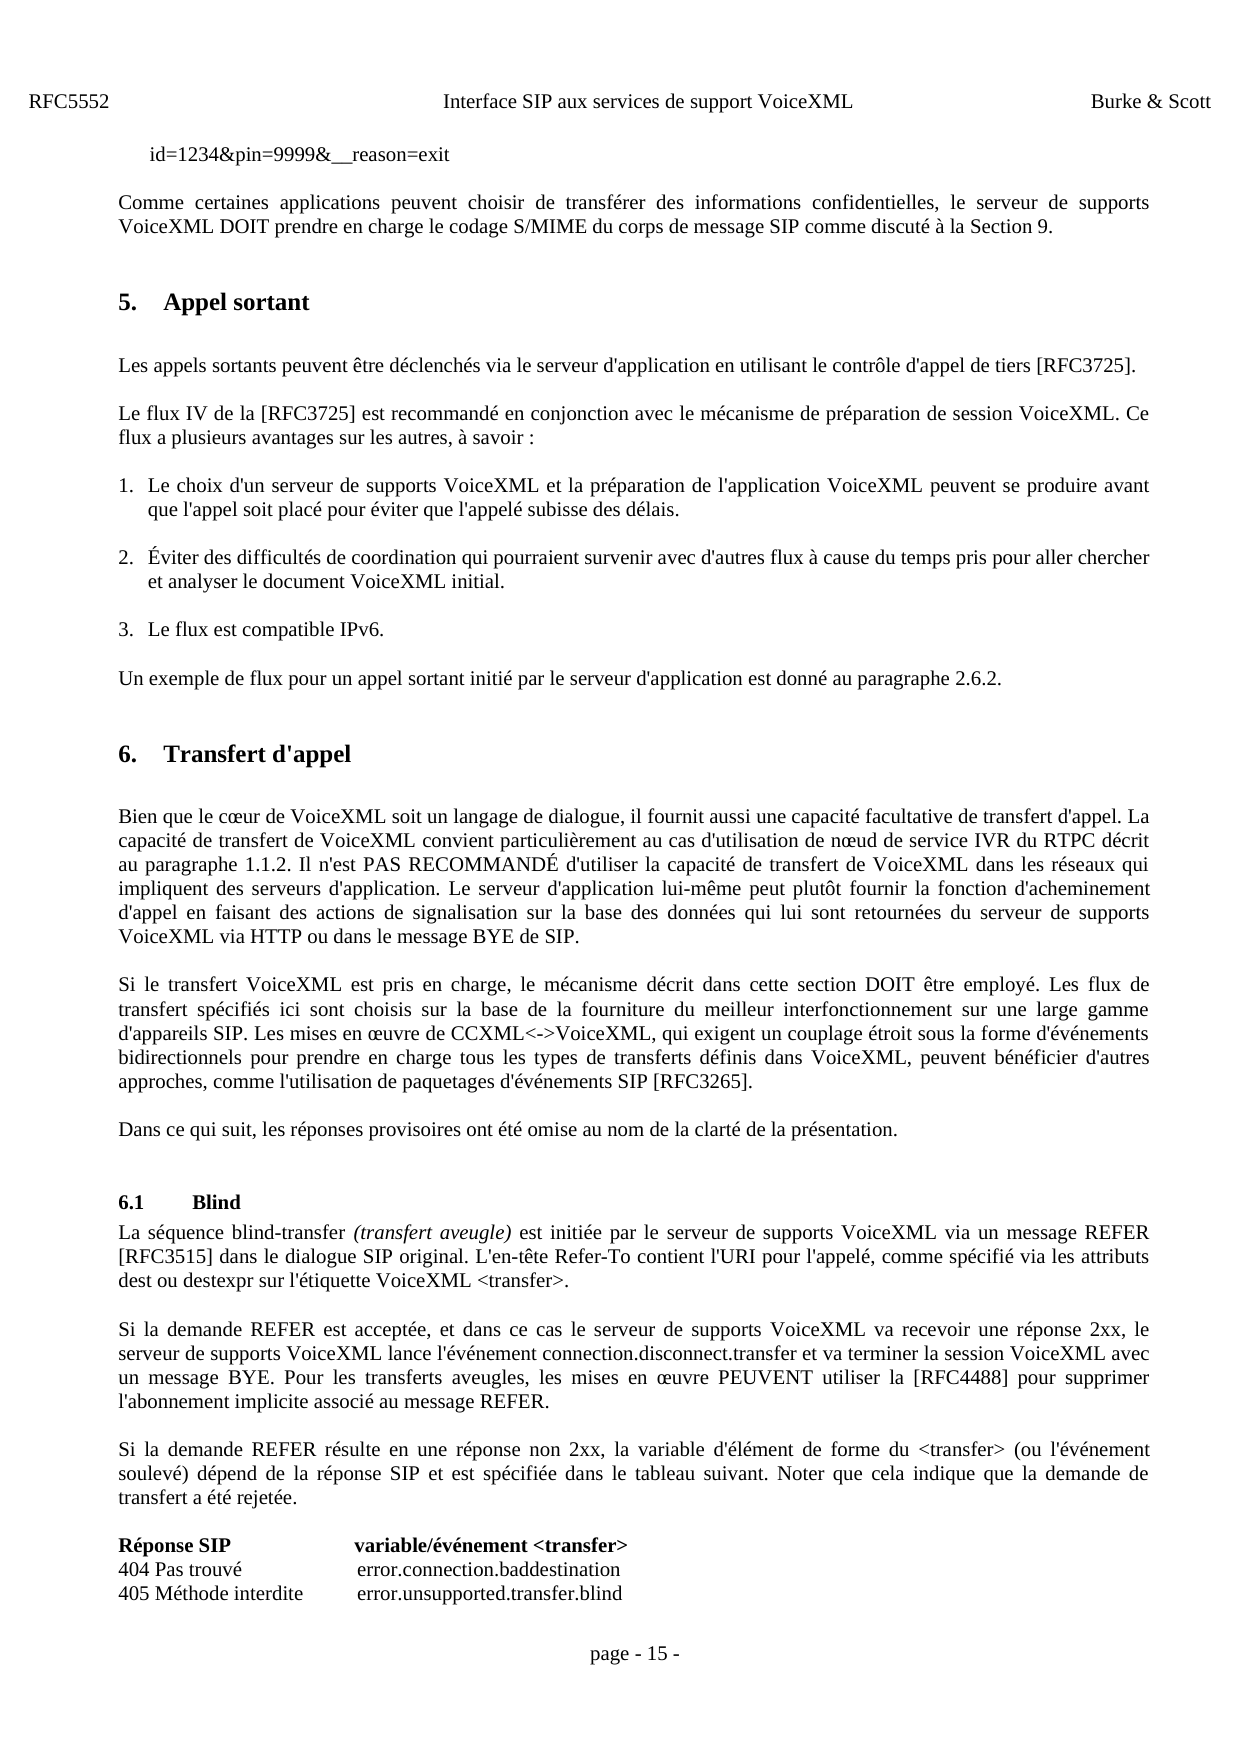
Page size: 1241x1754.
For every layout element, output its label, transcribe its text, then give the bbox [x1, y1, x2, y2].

text Si la demande REFER est acceptée, et dans ce cas le serveur de supports VoiceXML va recevoir une réponse 2xx, le serveur de supports VoiceXML lance l'événement connection.disconnect.transfer et va terminer la session VoiceXML avec un message BYE. Pour les transferts aveugles, les mises en œuvre PEUVENT utiliser la [RFC4488] pour supprimer l'abonnement implicite associé au message REFER. [118, 1316, 1151, 1413]
subtitle 6. Transfert d'appel [118, 739, 1151, 767]
text Dans ce qui suit, les réponses provisoires ont été omise au nom de la clarté de la présentation. [118, 1117, 1151, 1141]
text Si la demande REFER résulte en une réponse non 2xx, la variable d'élément de forme du <transfer> (ou l'événement soulevé) dépend de la réponse SIP et est spécifiée dans le tableau suivant. Noter que cela indique que la demande de transfert a été rejetée. [118, 1437, 1151, 1509]
text 405 Méthode interdite error.unsupported.transfer.blind [118, 1581, 1151, 1605]
text Les appels sortants peuvent être déclenchés via le serveur d'application en utilisant le contrôle d'appel de tiers [RFC3725]. [118, 353, 1151, 377]
text 1. Le choix d'un serveur de supports VoiceXML et la préparation de l'application VoiceXML peuvent se produire avant que l'appel soit placé pour éviter que l'appelé subisse des délais. [118, 473, 1151, 521]
text 3. Le flux est compatible IPv6. [118, 617, 1151, 641]
text Réponse SIP variable/événement <transfer> [118, 1533, 1151, 1557]
text La séquence blind-transfer (transfert aveugle) est initiée par le serveur de supports VoiceXML via un message REFER [RFC3515] dans le dialogue SIP original. L'en-tête Refer-To contient l'URI pour l'appelé, comme spécifié via les attributs dest ou destexpr sur l'étiquette VoiceXML <transfer>. [118, 1220, 1151, 1292]
text 404 Pas trouvé error.connection.baddestination [118, 1557, 1151, 1581]
text 2. Éviter des difficultés de coordination qui pourraient survenir avec d'autres flux à cause du temps pris pour aller chercher et analyser le document VoiceXML initial. [118, 545, 1151, 593]
text Comme certaines applications peuvent choisir de transférer des informations confidentielles, le serveur de supports VoiceXML DOIT prendre en charge le codage S/MIME du corps de message SIP comme discuté à la Section 9. [118, 190, 1151, 238]
text Si le transfert VoiceXML est pris en charge, le mécanisme décrit dans cette section DOIT être employé. Les flux de transfert spécifiés ici sont choisis sur la base de la fourniture du meilleur interfonctionnement sur une large gamme d'appareils SIP. Les mises en œuvre de CCXML<->VoiceXML, qui exigent un couplage étroit sous la forme d'événements bidirectionnels pour prendre en charge tous les types de transferts définis dans VoiceXML, peuvent bénéficier d'autres approches, comme l'utilisation de paquetages d'événements SIP [RFC3265]. [118, 972, 1151, 1093]
text Le flux IV de la [RFC3725] est recommandé en conjonction avec le mécanisme de préparation de session VoiceXML. Ce flux a plusieurs avantages sur les autres, à savoir : [118, 401, 1151, 449]
text Un exemple de flux pour un appel sortant initié par le serveur d'application est donné au paragraphe 2.6.2. [118, 666, 1151, 689]
text id=1234&pin=9999&__reason=exit [118, 142, 1151, 166]
subtitle 5. Appel sortant [118, 287, 1151, 316]
text Bien que le cœur de VoiceXML soit un langage de dialogue, il fournit aussi une capacité facultative de transfert d'appel. La capacité de transfert de VoiceXML convient particulièrement au cas d'utilisation de nœud de service IVR du RTPC décrit au paragraphe 1.1.2. Il n'est PAS RECOMMANDÉ d'utiliser la capacité de transfert de VoiceXML dans les réseaux qui impliquent des serveurs d'application. Le serveur d'application lui-même peut plutôt fournir la fonction d'acheminement d'appel en faisant des actions de signalisation sur la base des données qui lui sont retournées du serveur de supports VoiceXML via HTTP ou dans le message BYE de SIP. [118, 804, 1151, 948]
subtitle 6.1 Blind [118, 1190, 1151, 1214]
